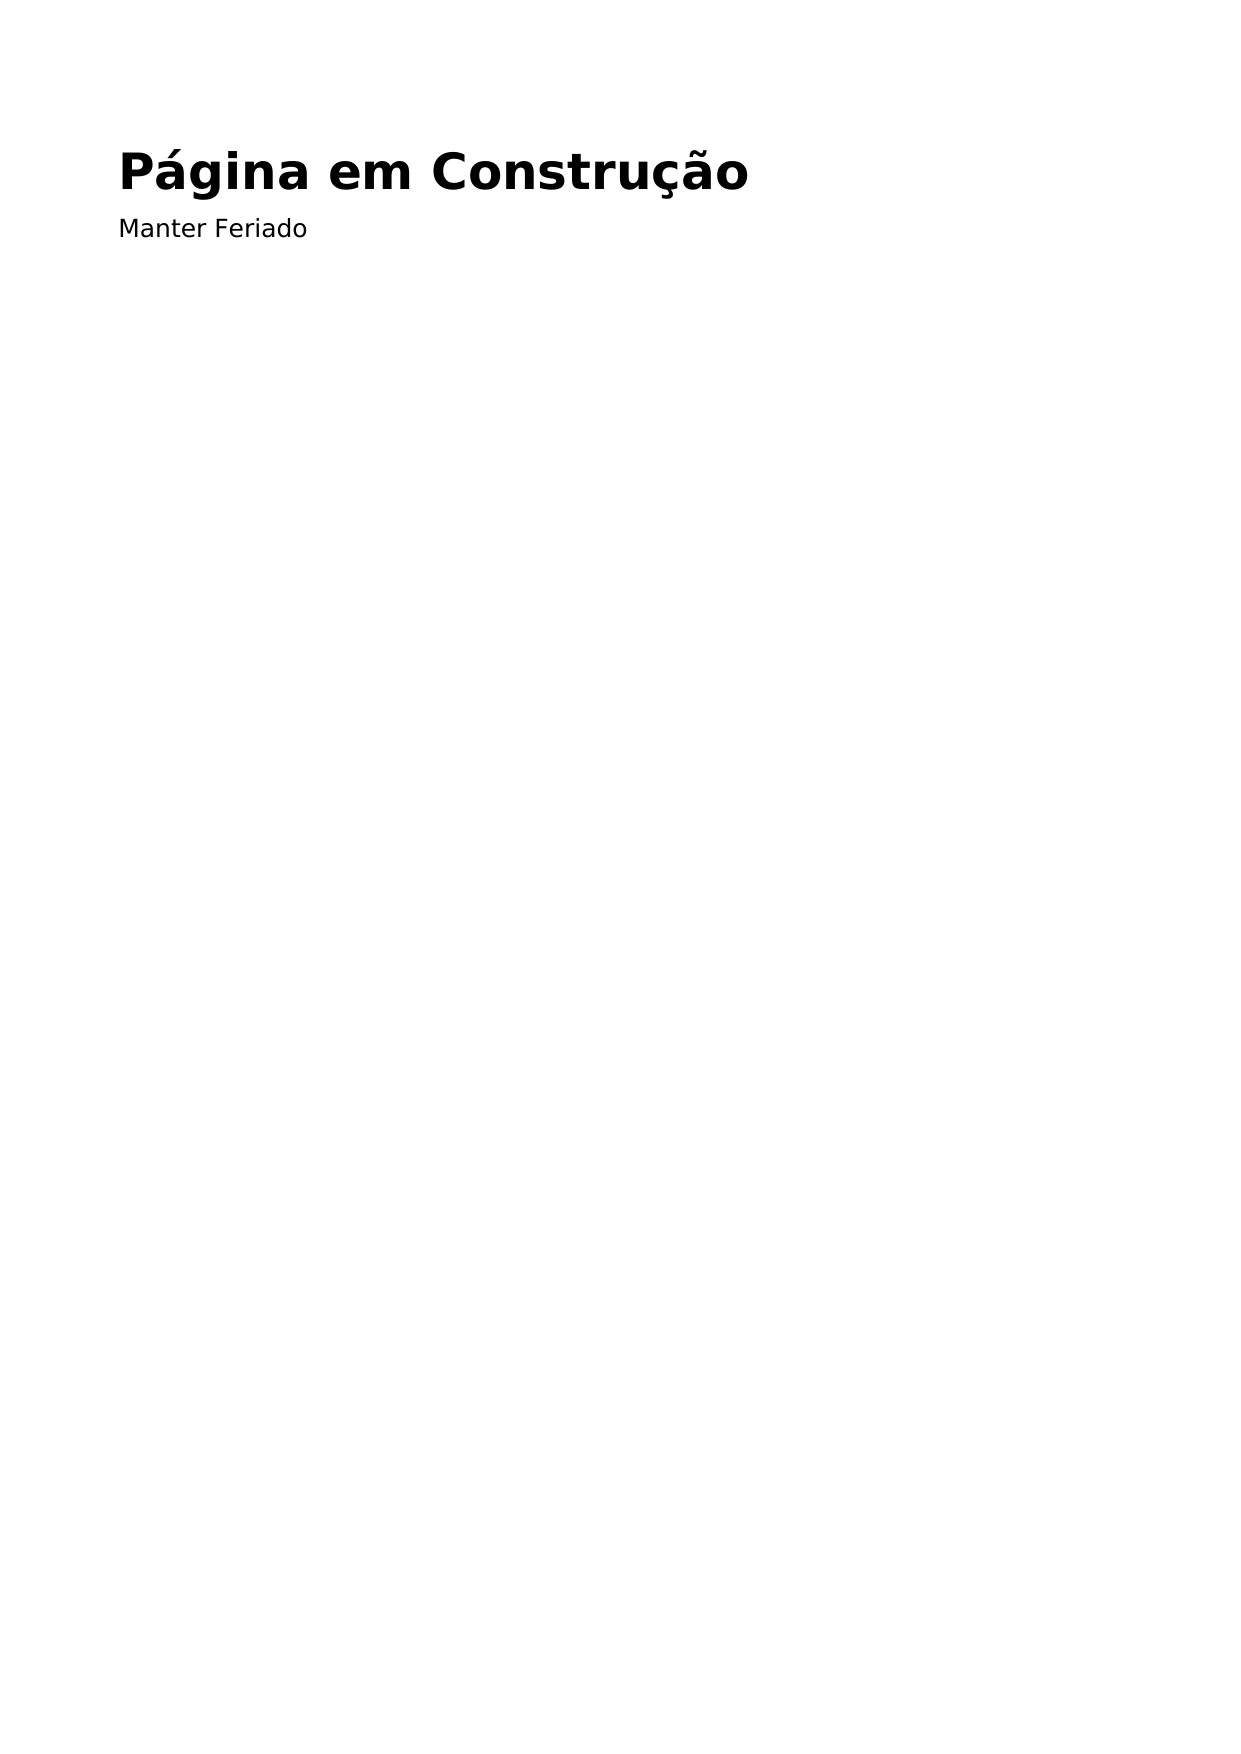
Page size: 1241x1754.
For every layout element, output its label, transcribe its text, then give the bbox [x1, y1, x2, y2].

subtitle Página em Construção [118, 143, 1122, 201]
text Manter Feriado [118, 214, 1122, 243]
